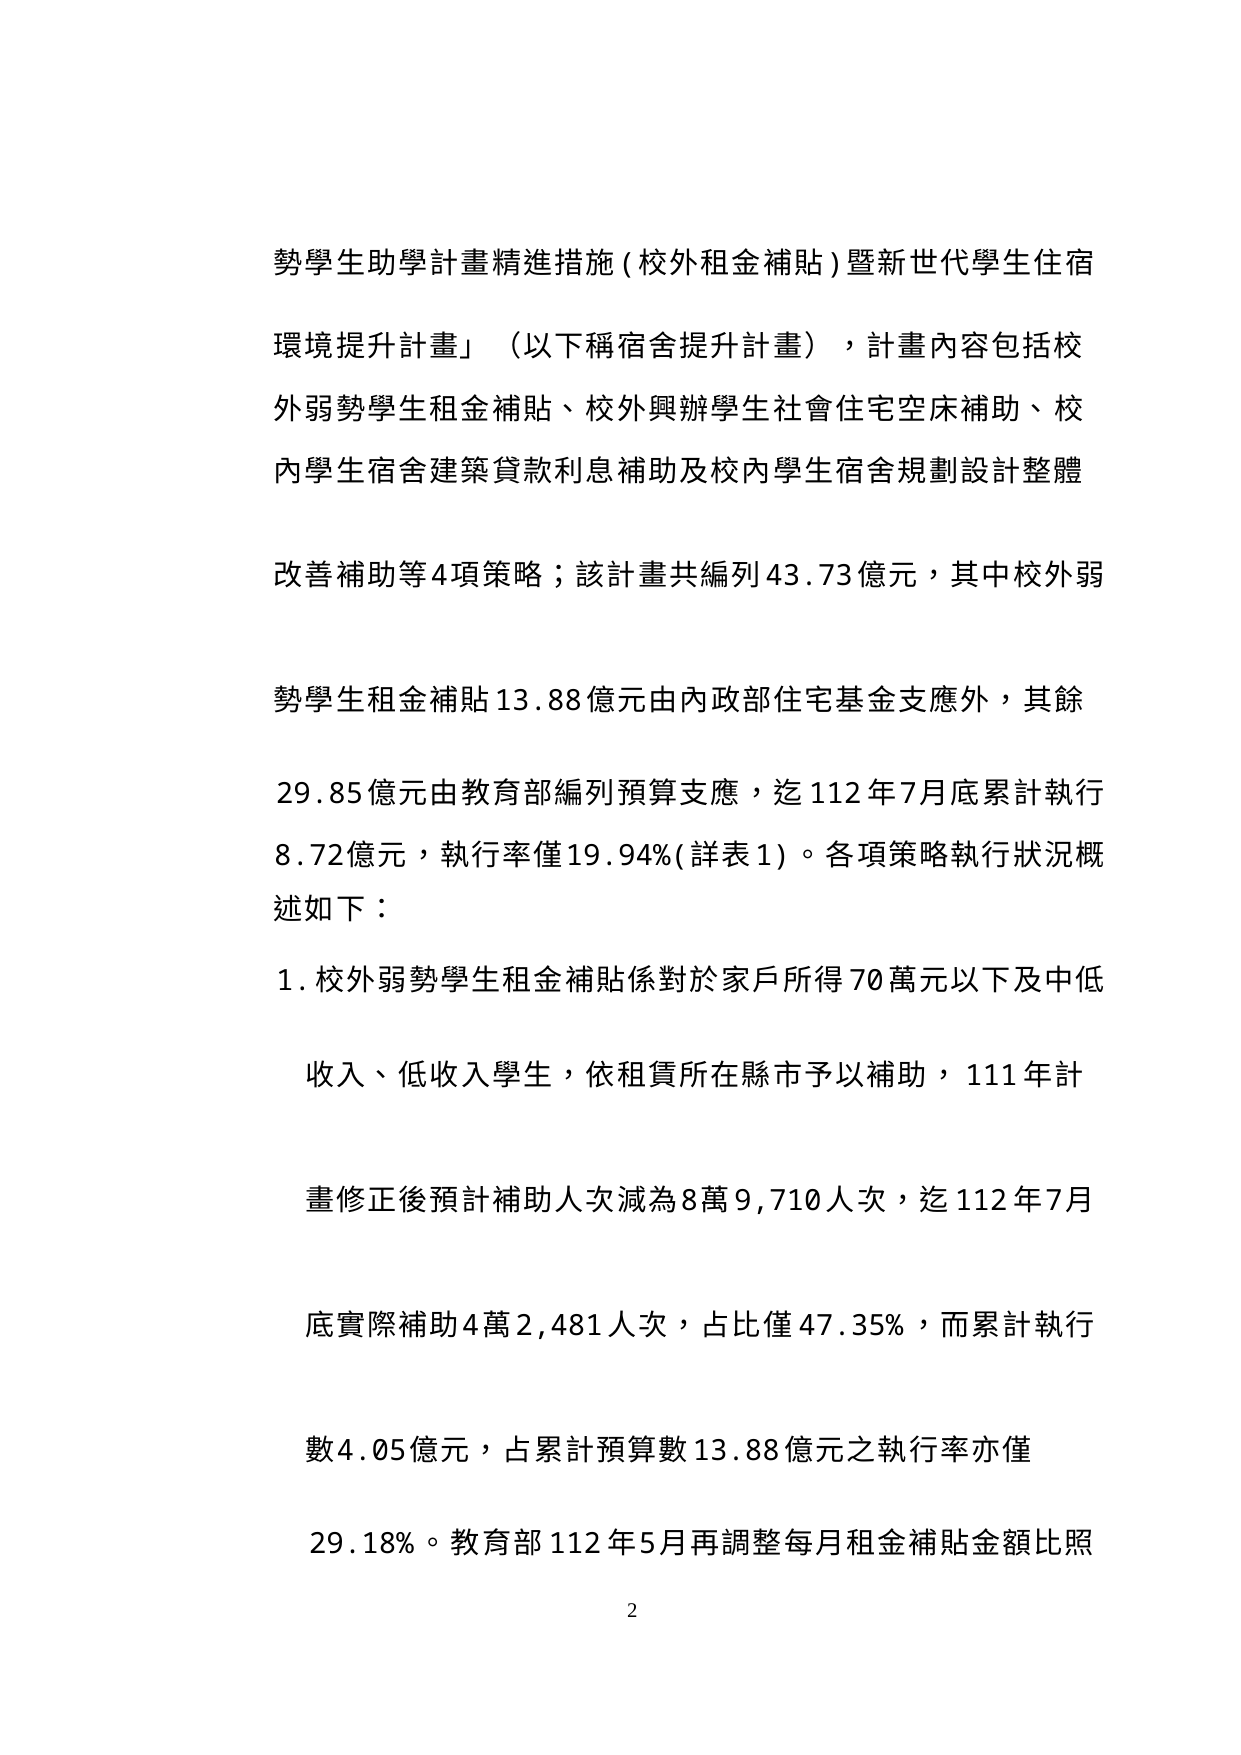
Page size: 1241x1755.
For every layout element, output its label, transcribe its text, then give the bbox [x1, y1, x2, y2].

text 勢學生助學計畫精進措施(校外租金補貼)暨新世代學生住宿環境提升計畫」（以下稱宿舍提升計畫），計畫內容包括校外弱勢學生租金補貼、校外興辦學生社會住宅空床補助、校內學生宿舍建築貸款利息補助及校內學生宿舍規劃設計整體改善補助等4項策略；該計畫共編列43.73億元，其中校外弱勢學生租金補貼13.88億元由內政部住宅基金支應外，其餘29.85億元由教育部編列預算支應，迄112年7月底累計執行8.72億元，執行率僅19.94%(詳表1)。各項策略執行狀況概述如下： [267, 177, 1106, 927]
text 1.校外弱勢學生租金補貼係對於家戶所得70萬元以下及中低收入、低收入學生，依租賃所在縣市予以補助，111年計畫修正後預計補助人次減為8萬9,710人次，迄112年7月底實際補助4萬2,481人次，占比僅47.35%，而累計執行數4.05億元，占累計預算數13.88億元之執行率亦僅29.18%。教育部112年5月再調整每月租金補貼金額比照 [267, 927, 1106, 1552]
